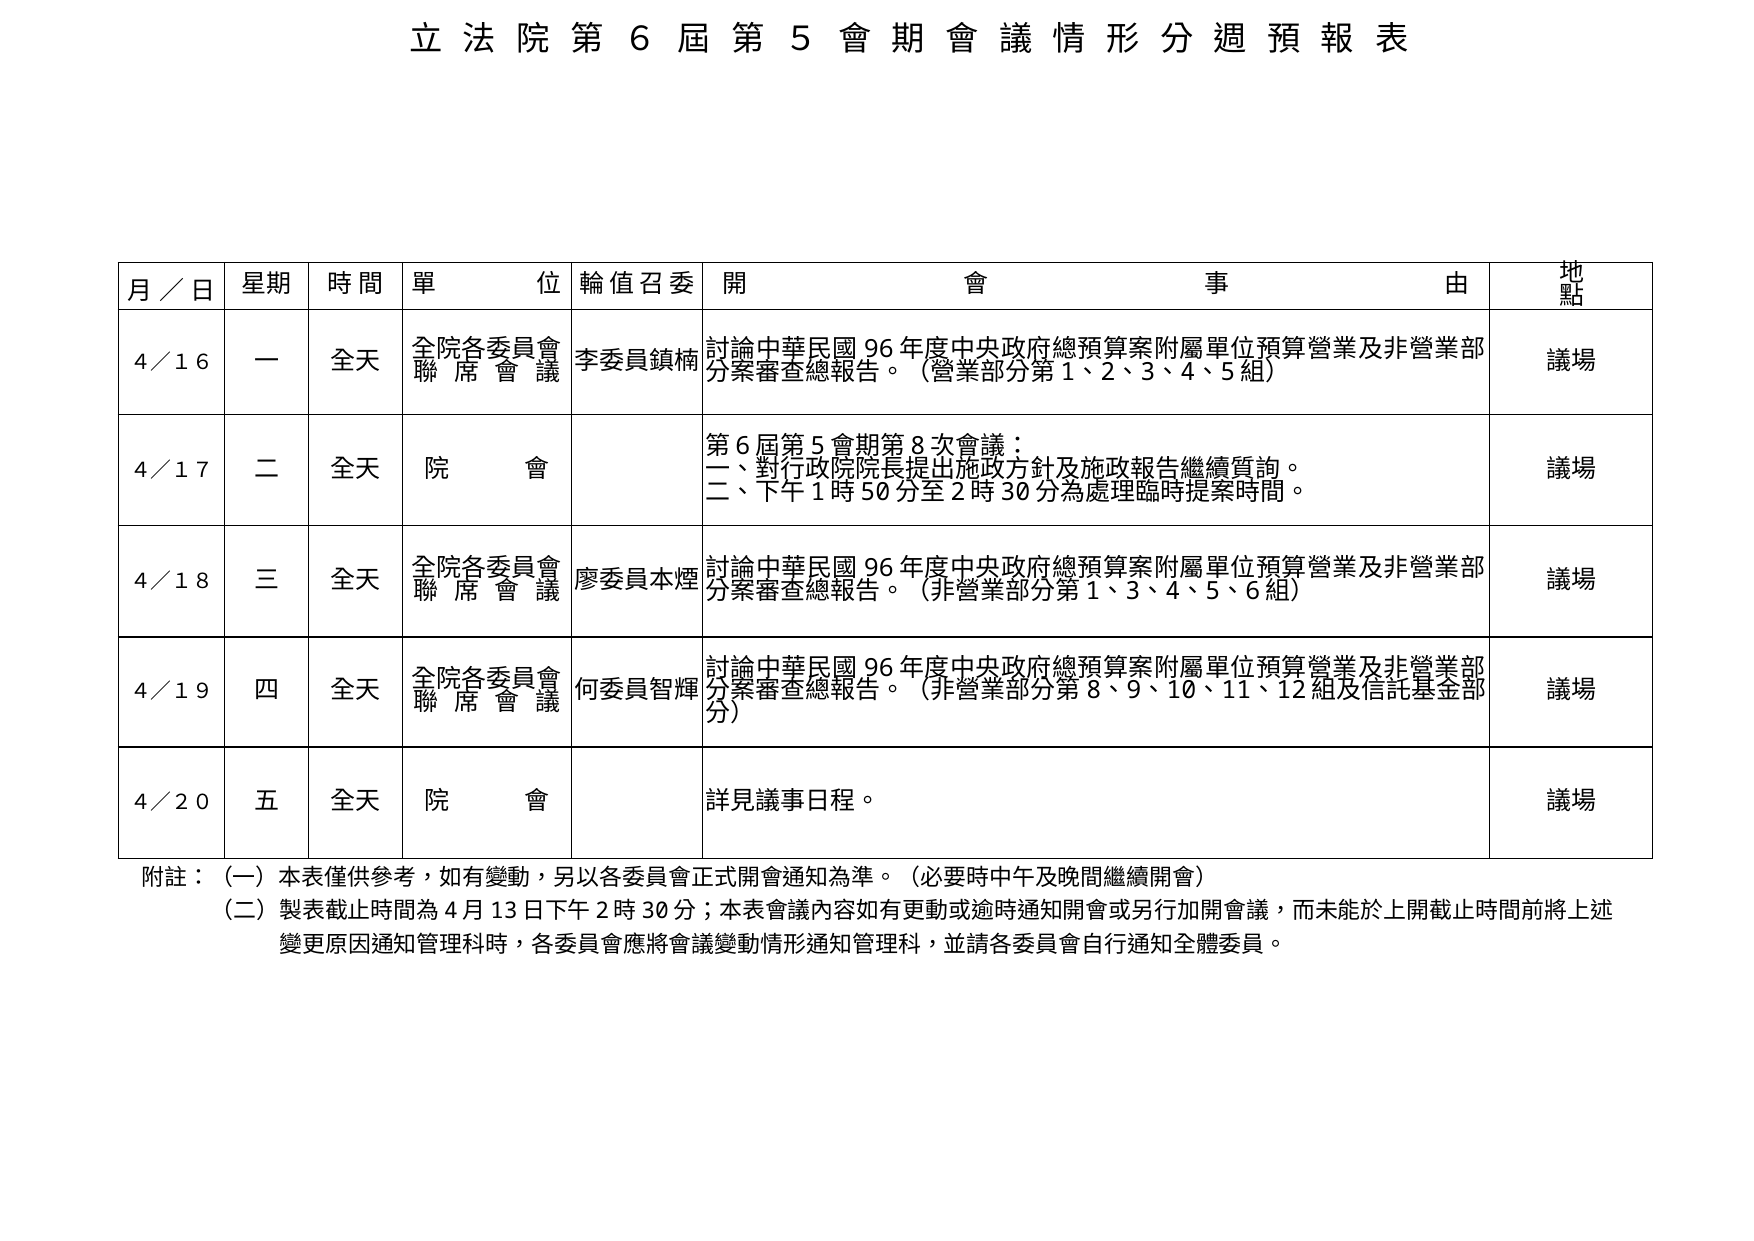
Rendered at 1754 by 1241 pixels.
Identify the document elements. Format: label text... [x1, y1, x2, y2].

table_header 星期 [225, 263, 308, 309]
table_cell 第6屆第5會期第8次會議： 一、對行政院院長提出施政方針及施政報告繼續質詢。 二、下午1時50分至2時30分為處理臨時提案時間。 [703, 415, 1489, 525]
table_cell 一 [225, 310, 308, 414]
table_cell [572, 748, 702, 858]
table_cell 二 [225, 415, 308, 525]
table_cell ４／２０ [119, 748, 224, 858]
table_cell 議場 [1490, 748, 1652, 858]
text 附註：（一）本表僅供參考，如有變動，另以各委員會正式開會通知為準。（必要時中午及晚間繼續開會） [118, 859, 1695, 892]
table_cell 三 [225, 526, 308, 636]
table_cell ４／１６ [119, 310, 224, 414]
text （二）製表截止時間為4月13日下午2時30分；本表會議內容如有更動或逾時通知開會或另行加開會議，而未能於上開截止時間前將上述 [210, 892, 1695, 926]
table_header 地點 [1490, 263, 1652, 309]
table_cell 全院各委員會 聯席會議 [403, 638, 571, 746]
table_cell 全天 [309, 415, 402, 525]
text 變更原因通知管理科時，各委員會應將會議變動情形通知管理科，並請各委員會自行通知全體委員。 [279, 926, 1695, 959]
table_header 月／日 [346, 0, 1471, 75]
table_cell ４／１９ [119, 638, 224, 746]
table_header 月／日 [119, 263, 224, 309]
table_cell 全院各委員會 聯席會議 [403, 310, 571, 414]
table_cell 四 [225, 638, 308, 746]
table_cell 全院各委員會 聯席會議 [403, 526, 571, 636]
table_cell 議場 [1490, 526, 1652, 636]
table_cell 議場 [1490, 415, 1652, 525]
table_cell 討論中華民國96年度中央政府總預算案附屬單位預算營業及非營業部分案審查總報告。（非營業部分第1、3、4、5、6組） [703, 526, 1489, 636]
table_cell 五 [225, 748, 308, 858]
table_cell 何委員智輝 [572, 638, 702, 746]
table_cell 議場 [1490, 310, 1652, 414]
table_cell ４／１８ [119, 526, 224, 636]
table_header 開會事由 [703, 263, 1489, 309]
table_cell [572, 415, 702, 525]
table_header 單位 [403, 263, 571, 309]
table_cell 全天 [309, 310, 402, 414]
table_cell 詳見議事日程。 [703, 748, 1489, 858]
table_cell 議場 [1490, 638, 1652, 746]
table_cell 討論中華民國96年度中央政府總預算案附屬單位預算營業及非營業部分案審查總報告。（非營業部分第8、9、10、11、12組及信託基金部分） [703, 638, 1489, 746]
table_cell 全天 [309, 748, 402, 858]
table_cell 李委員鎮楠 [572, 310, 702, 414]
table_cell 院 會 [403, 748, 571, 858]
table_cell 廖委員本煙 [572, 526, 702, 636]
table_cell 討論中華民國96年度中央政府總預算案附屬單位預算營業及非營業部分案審查總報告。（營業部分第1、2、3、4、5組） [703, 310, 1489, 414]
table_header 輪值召委 [572, 263, 702, 309]
table_header 時間 [309, 263, 402, 309]
table_cell ４／１７ [119, 415, 224, 525]
table_cell 院 會 [403, 415, 571, 525]
table_cell 全天 [309, 638, 402, 746]
table_cell 全天 [309, 526, 402, 636]
